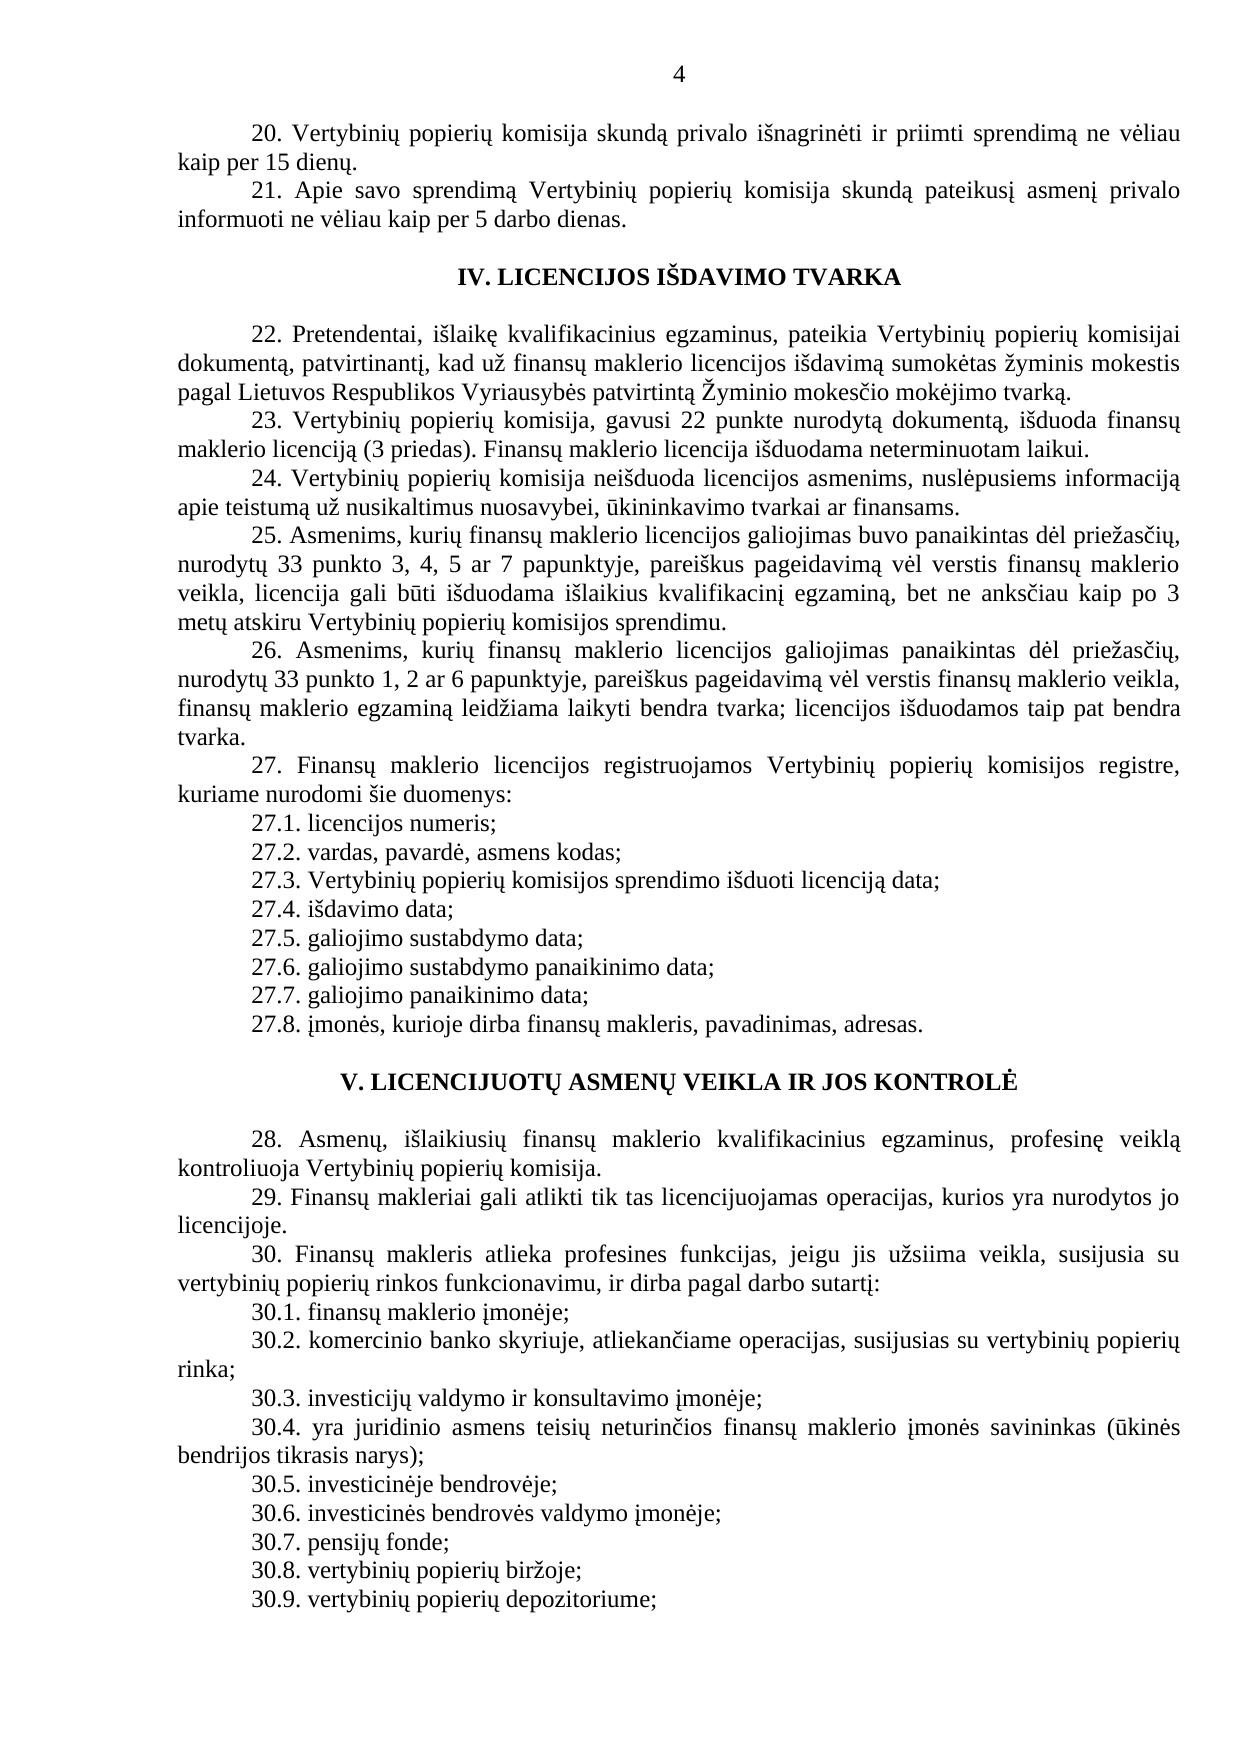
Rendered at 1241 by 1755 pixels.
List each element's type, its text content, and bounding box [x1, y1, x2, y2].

text 30.6. investicinės bendrovės valdymo įmonėje; [177, 1498, 1181, 1527]
text 27. Finansų maklerio licencijos registruojamos Vertybinių popierių komisijos registre, kuriame nurodomi šie duomenys: [177, 751, 1181, 808]
text 27.3. Vertybinių popierių komisijos sprendimo išduoti licenciją data; [177, 866, 1181, 894]
text 25. Asmenims, kurių finansų maklerio licencijos galiojimas buvo panaikintas dėl priežasčių, nurodytų 33 punkto 3, 4, 5 ar 7 papunktyje, pareiškus pageidavimą vėl verstis finansų maklerio veikla, licencija gali būti išduodama išlaikius kvalifikacinį egzaminą, bet ne anksčiau kaip po 3 metų atskiru Vertybinių popierių komisijos sprendimu. [177, 521, 1181, 636]
text 29. Finansų makleriai gali atlikti tik tas licencijuojamas operacijas, kurios yra nurodytos jo licencijoje. [177, 1182, 1181, 1239]
text 22. Pretendentai, išlaikę kvalifikacinius egzaminus, pateikia Vertybinių popierių komisijai dokumentą, patvirtinantį, kad už finansų maklerio licencijos išdavimą sumokėtas žyminis mokestis pagal Lietuvos Respublikos Vyriausybės patvirtintą Žyminio mokesčio mokėjimo tvarką. [177, 319, 1181, 406]
text 24. Vertybinių popierių komisija neišduoda licencijos asmenims, nuslėpusiems informaciją apie teistumą už nusikaltimus nuosavybei, ūkininkavimo tvarkai ar finansams. [177, 463, 1181, 521]
text 23. Vertybinių popierių komisija, gavusi 22 punkte nurodytą dokumentą, išduoda finansų maklerio licenciją (3 priedas). Finansų maklerio licencija išduodama neterminuotam laikui. [177, 406, 1181, 463]
text 21. Apie savo sprendimą Vertybinių popierių komisija skundą pateikusį asmenį privalo informuoti ne vėliau kaip per 5 darbo dienas. [177, 176, 1181, 233]
text 30.2. komercinio banko skyriuje, atliekančiame operacijas, susijusias su vertybinių popierių rinka; [177, 1326, 1181, 1383]
text 28. Asmenų, išlaikiusių finansų maklerio kvalifikacinius egzaminus, profesinę veiklą kontroliuoja Vertybinių popierių komisija. [177, 1124, 1181, 1182]
text 30.8. vertybinių popierių biržoje; [177, 1556, 1181, 1584]
text 27.8. įmonės, kurioje dirba finansų makleris, pavadinimas, adresas. [177, 1009, 1181, 1038]
text 20. Vertybinių popierių komisija skundą privalo išnagrinėti ir priimti sprendimą ne vėliau kaip per 15 dienų. [177, 118, 1181, 176]
text 30.5. investicinėje bendrovėje; [177, 1469, 1181, 1498]
text 27.1. licencijos numeris; [177, 808, 1181, 837]
text 30.1. finansų maklerio įmonėje; [177, 1297, 1181, 1326]
text 26. Asmenims, kurių finansų maklerio licencijos galiojimas panaikintas dėl priežasčių, nurodytų 33 punkto 1, 2 ar 6 papunktyje, pareiškus pageidavimą vėl verstis finansų maklerio veikla, finansų maklerio egzaminą leidžiama laikyti bendra tvarka; licencijos išduodamos taip pat bendra tvarka. [177, 636, 1181, 751]
text 27.2. vardas, pavardė, asmens kodas; [177, 837, 1181, 866]
text 30.3. investicijų valdymo ir konsultavimo įmonėje; [177, 1383, 1181, 1412]
text 27.7. galiojimo panaikinimo data; [177, 981, 1181, 1009]
text 30.4. yra juridinio asmens teisių neturinčios finansų maklerio įmonės savininkas (ūkinės bendrijos tikrasis narys); [177, 1412, 1181, 1469]
text 30.7. pensijų fonde; [177, 1527, 1181, 1556]
text 30. Finansų makleris atlieka profesines funkcijas, jeigu jis užsiima veikla, susijusia su vertybinių popierių rinkos funkcionavimu, ir dirba pagal darbo sutartį: [177, 1239, 1181, 1297]
text 27.5. galiojimo sustabdymo data; [177, 923, 1181, 952]
text 30.9. vertybinių popierių depozitoriume; [177, 1584, 1181, 1613]
text IV. LICENCIJOS IŠDAVIMO TVARKA [177, 262, 1181, 291]
text 27.6. galiojimo sustabdymo panaikinimo data; [177, 952, 1181, 981]
text 27.4. išdavimo data; [177, 894, 1181, 923]
text V. LICENCIJUOTŲ ASMENŲ VEIKLA IR JOS KONTROLĖ [177, 1067, 1181, 1096]
